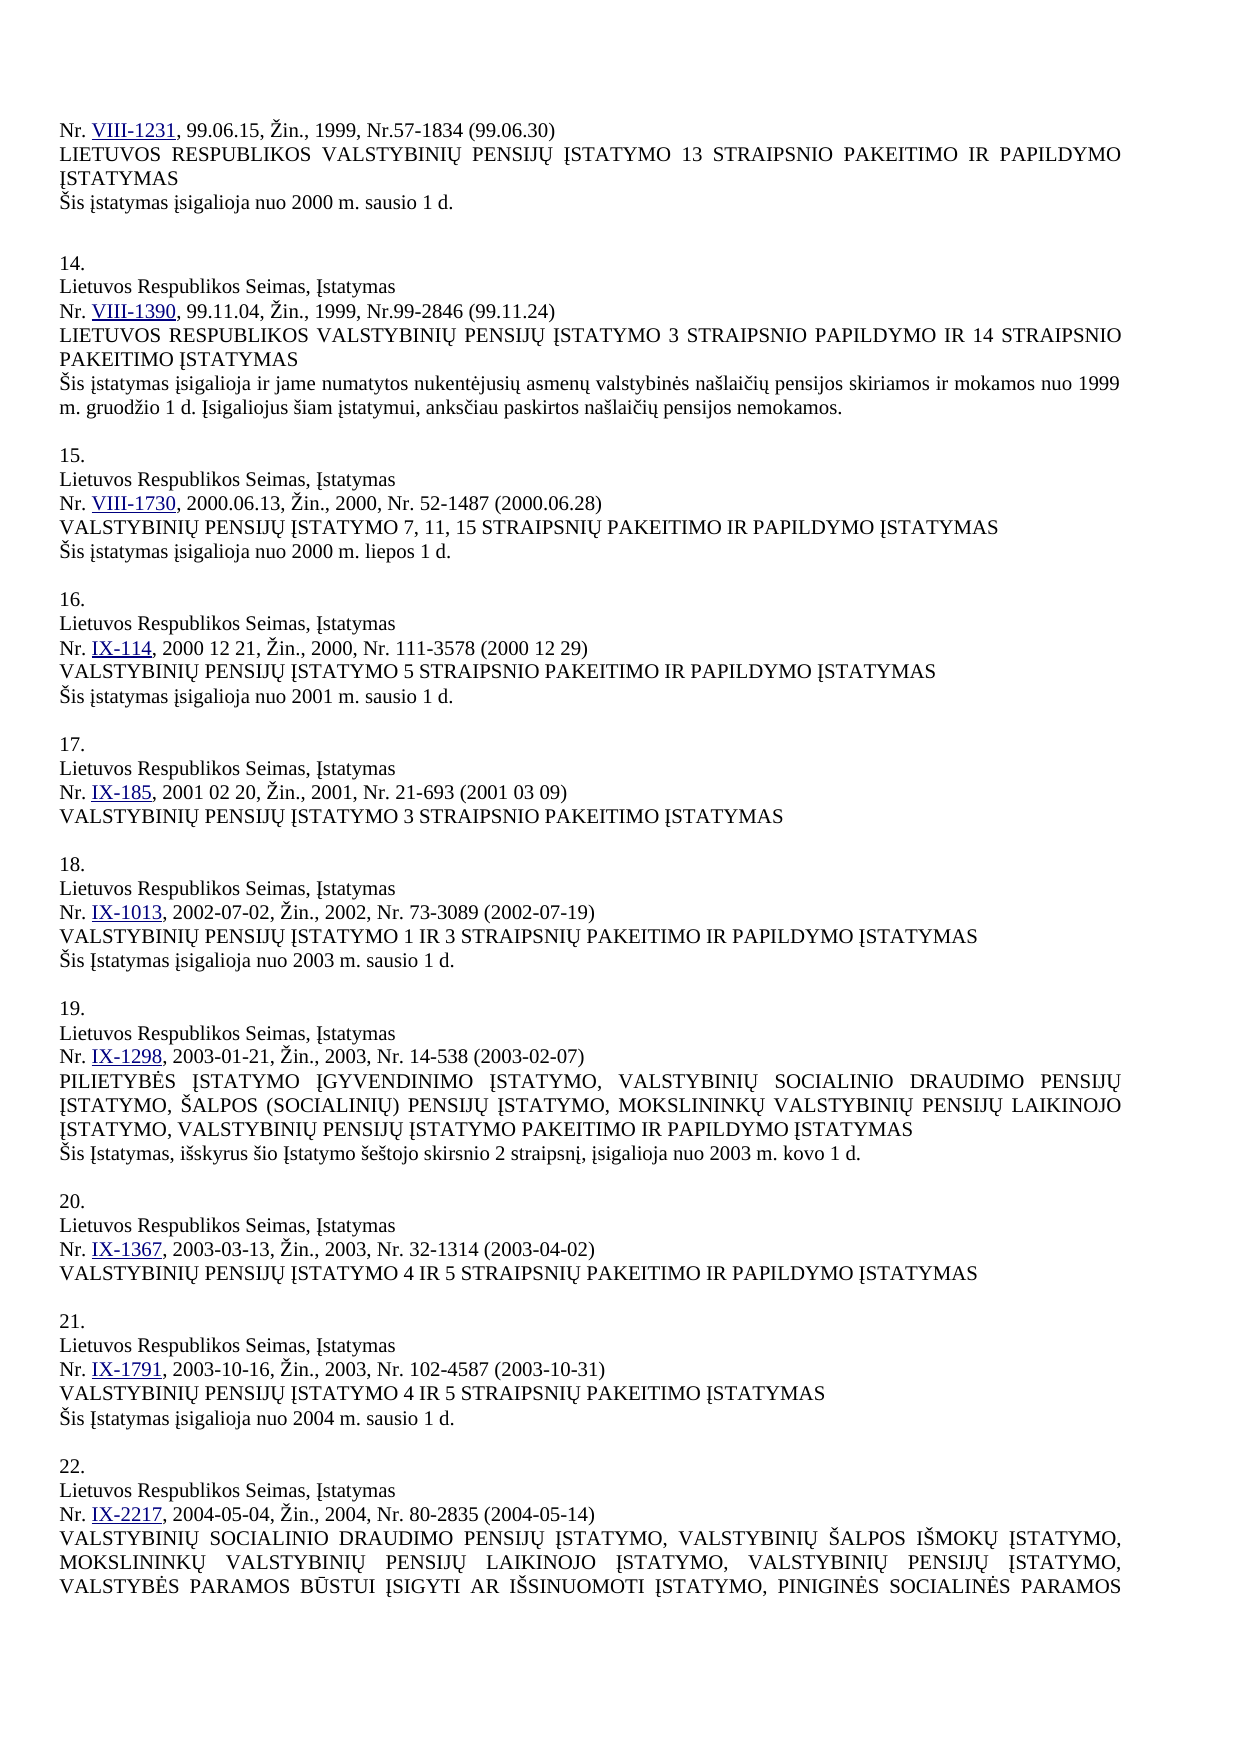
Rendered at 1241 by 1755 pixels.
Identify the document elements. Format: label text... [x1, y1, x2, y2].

text Nr. VIII-1730, 2000.06.13, Žin., 2000, Nr. 52-1487 (2000.06.28) [59, 491, 1122, 515]
text Šis Įstatymas įsigalioja nuo 2004 m. sausio 1 d. [59, 1405, 1122, 1429]
text Šis įstatymas įsigalioja ir jame numatytos nukentėjusių asmenų valstybinės našlaičių pensijos skiriamos ir mokamos nuo 1999 m. gruodžio 1 d. Įsigaliojus šiam įstatymui, anksčiau paskirtos našlaičių pensijos nemokamos. [59, 371, 1122, 419]
text LIETUVOS RESPUBLIKOS VALSTYBINIŲ PENSIJŲ ĮSTATYMO 13 STRAIPSNIO PAKEITIMO IR PAPILDYMO ĮSTATYMAS [59, 142, 1122, 190]
text 21. [59, 1309, 1122, 1333]
text LIETUVOS RESPUBLIKOS VALSTYBINIŲ PENSIJŲ ĮSTATYMO 3 STRAIPSNIO PAPILDYMO IR 14 STRAIPSNIO PAKEITIMO ĮSTATYMAS [59, 323, 1122, 371]
text Nr. VIII-1231, 99.06.15, Žin., 1999, Nr.57-1834 (99.06.30) [59, 118, 1122, 142]
text Lietuvos Respublikos Seimas, Įstatymas [59, 1213, 1122, 1237]
text 14. [59, 250, 1122, 274]
text Lietuvos Respublikos Seimas, Įstatymas [59, 876, 1122, 900]
text Lietuvos Respublikos Seimas, Įstatymas [59, 274, 1122, 298]
text 18. [59, 852, 1122, 876]
text Šis Įstatymas įsigalioja nuo 2003 m. sausio 1 d. [59, 948, 1122, 972]
text Lietuvos Respublikos Seimas, Įstatymas [59, 467, 1122, 491]
text 16. [59, 587, 1122, 611]
text Lietuvos Respublikos Seimas, Įstatymas [59, 1478, 1122, 1502]
text 22. [59, 1453, 1122, 1478]
text VALSTYBINIŲ PENSIJŲ ĮSTATYMO 3 STRAIPSNIO PAKEITIMO ĮSTATYMAS [59, 804, 1122, 828]
text Lietuvos Respublikos Seimas, Įstatymas [59, 611, 1122, 635]
text Lietuvos Respublikos Seimas, Įstatymas [59, 756, 1122, 780]
text VALSTYBINIŲ PENSIJŲ ĮSTATYMO 4 IR 5 STRAIPSNIŲ PAKEITIMO IR PAPILDYMO ĮSTATYMAS [59, 1261, 1122, 1285]
text Nr. IX-114, 2000 12 21, Žin., 2000, Nr. 111-3578 (2000 12 29) [59, 635, 1122, 659]
text VALSTYBINIŲ SOCIALINIO DRAUDIMO PENSIJŲ ĮSTATYMO, VALSTYBINIŲ ŠALPOS IŠMOKŲ ĮSTATYMO, MOKSLININKŲ VALSTYBINIŲ PENSIJŲ LAIKINOJO ĮSTATYMO, VALSTYBINIŲ PENSIJŲ ĮSTATYMO, VALSTYBĖS PARAMOS BŪSTUI ĮSIGYTI AR IŠSINUOMOTI ĮSTATYMO, PINIGINĖS SOCIALINĖS PARAMOS [59, 1526, 1122, 1598]
text Nr. IX-1791, 2003-10-16, Žin., 2003, Nr. 102-4587 (2003-10-31) [59, 1357, 1122, 1381]
text Šis įstatymas įsigalioja nuo 2000 m. liepos 1 d. [59, 539, 1122, 563]
text 20. [59, 1189, 1122, 1213]
text Nr. IX-1013, 2002-07-02, Žin., 2002, Nr. 73-3089 (2002-07-19) [59, 900, 1122, 924]
text Nr. IX-185, 2001 02 20, Žin., 2001, Nr. 21-693 (2001 03 09) [59, 780, 1122, 804]
text Šis įstatymas įsigalioja nuo 2000 m. sausio 1 d. [59, 190, 1122, 214]
text Nr. IX-2217, 2004-05-04, Žin., 2004, Nr. 80-2835 (2004-05-14) [59, 1502, 1122, 1526]
text Šis Įstatymas, išskyrus šio Įstatymo šeštojo skirsnio 2 straipsnį, įsigalioja nuo 2003 m. kovo 1 d. [59, 1141, 1122, 1165]
text 15. [59, 443, 1122, 467]
text Nr. VIII-1390, 99.11.04, Žin., 1999, Nr.99-2846 (99.11.24) [59, 298, 1122, 323]
text Lietuvos Respublikos Seimas, Įstatymas [59, 1333, 1122, 1357]
text PILIETYBĖS ĮSTATYMO ĮGYVENDINIMO ĮSTATYMO, VALSTYBINIŲ SOCIALINIO DRAUDIMO PENSIJŲ ĮSTATYMO, ŠALPOS (SOCIALINIŲ) PENSIJŲ ĮSTATYMO, MOKSLININKŲ VALSTYBINIŲ PENSIJŲ LAIKINOJO ĮSTATYMO, VALSTYBINIŲ PENSIJŲ ĮSTATYMO PAKEITIMO IR PAPILDYMO ĮSTATYMAS [59, 1068, 1122, 1141]
text Nr. IX-1367, 2003-03-13, Žin., 2003, Nr. 32-1314 (2003-04-02) [59, 1237, 1122, 1261]
text Lietuvos Respublikos Seimas, Įstatymas [59, 1020, 1122, 1044]
text VALSTYBINIŲ PENSIJŲ ĮSTATYMO 5 STRAIPSNIO PAKEITIMO IR PAPILDYMO ĮSTATYMAS [59, 659, 1122, 683]
text Nr. IX-1298, 2003-01-21, Žin., 2003, Nr. 14-538 (2003-02-07) [59, 1044, 1122, 1068]
text VALSTYBINIŲ PENSIJŲ ĮSTATYMO 7, 11, 15 STRAIPSNIŲ PAKEITIMO IR PAPILDYMO ĮSTATYMAS [59, 515, 1122, 539]
text VALSTYBINIŲ PENSIJŲ ĮSTATYMO 4 IR 5 STRAIPSNIŲ PAKEITIMO ĮSTATYMAS [59, 1381, 1122, 1405]
text 19. [59, 996, 1122, 1020]
text Šis įstatymas įsigalioja nuo 2001 m. sausio 1 d. [59, 683, 1122, 708]
text VALSTYBINIŲ PENSIJŲ ĮSTATYMO 1 IR 3 STRAIPSNIŲ PAKEITIMO IR PAPILDYMO ĮSTATYMAS [59, 924, 1122, 948]
text 17. [59, 732, 1122, 756]
